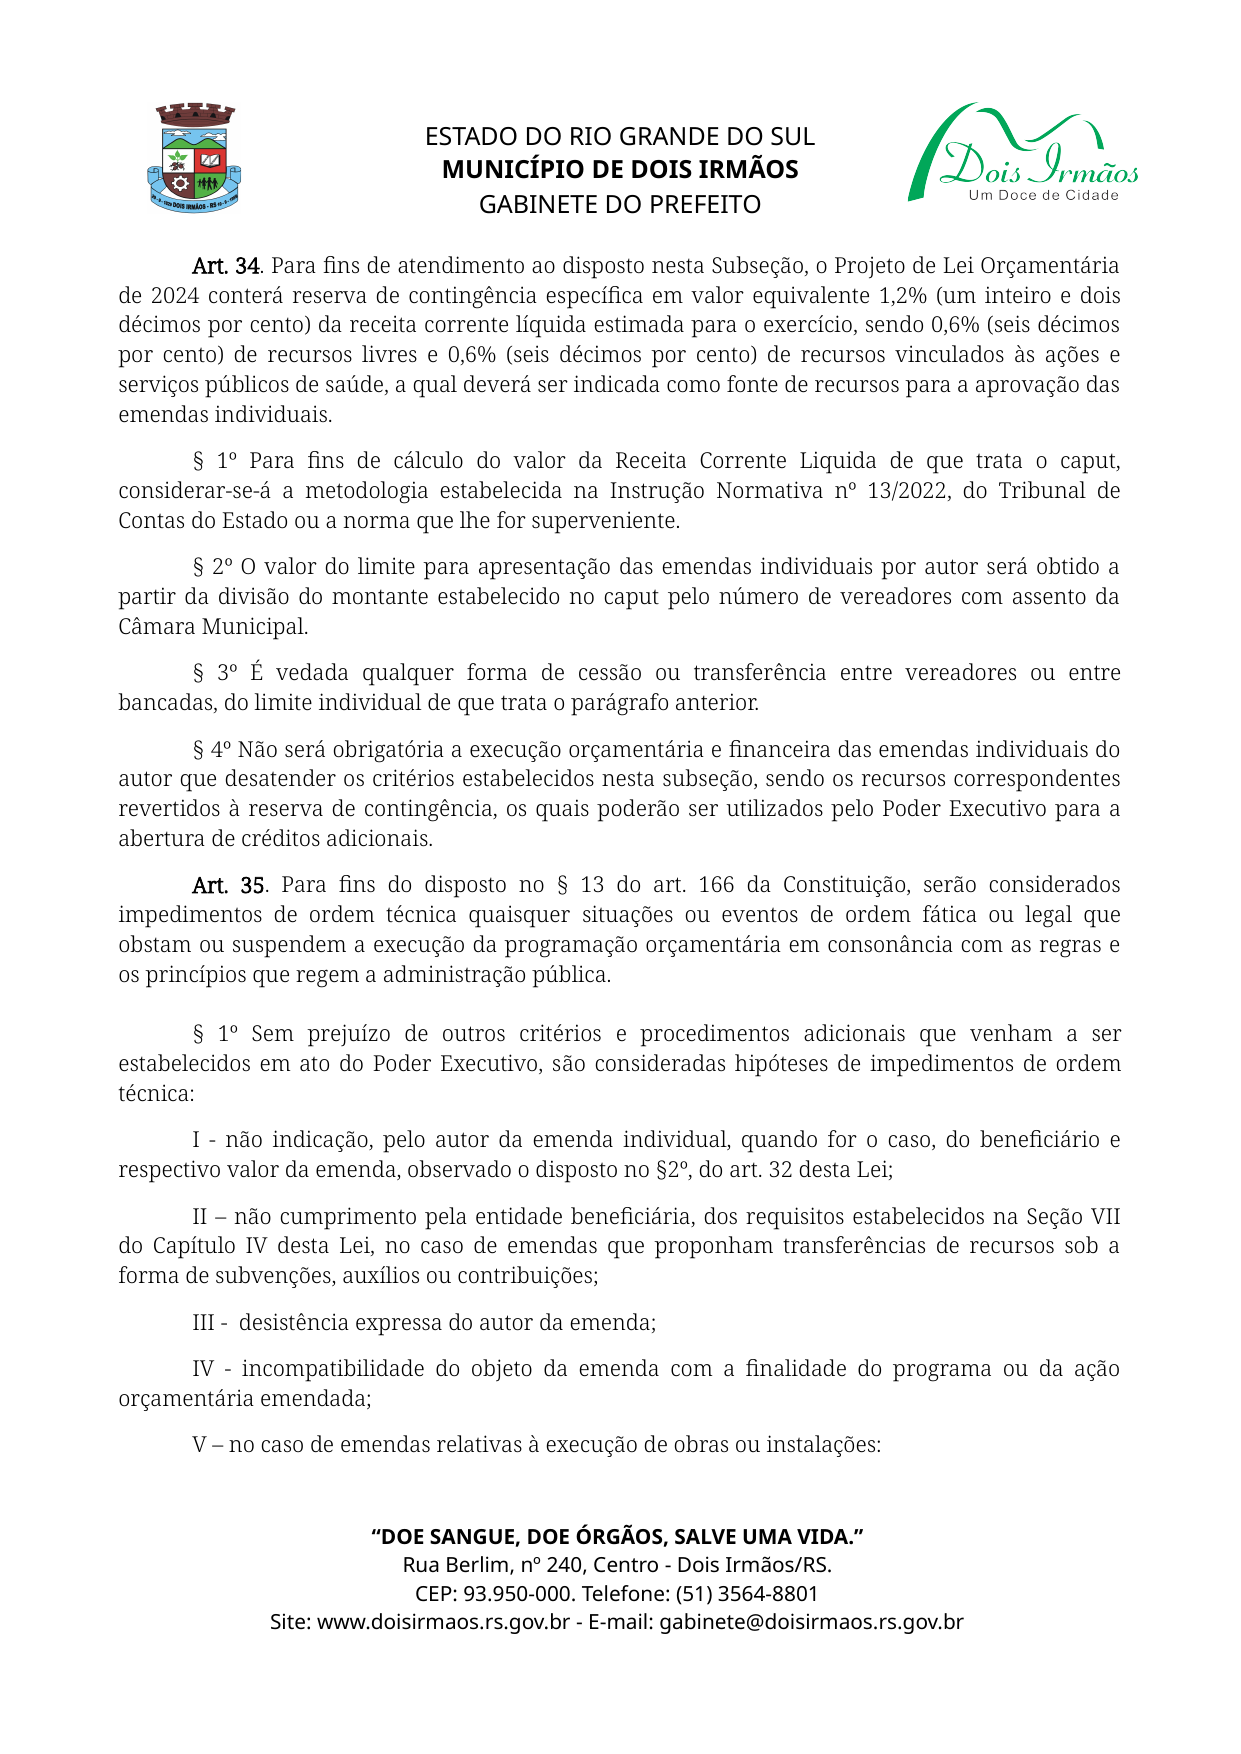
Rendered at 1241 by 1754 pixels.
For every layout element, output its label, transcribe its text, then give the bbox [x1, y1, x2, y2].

text § 4º Não será obrigatória a execução orçamentária e financeira das emendas individuais do autor que desatender os critérios estabelecidos nesta subseção, sendo os recursos correspondentes revertidos à reserva de contingência, os quais poderão ser utilizados pelo Poder Executivo para a abertura de créditos adicionais. [118, 733, 1122, 853]
text § 2º O valor do limite para apresentação das emendas individuais por autor será obtido a partir da divisão do montante estabelecido no caput pelo número de vereadores com assento da Câmara Municipal. [118, 551, 1122, 641]
picture [147, 102, 242, 214]
text Art. 34. Para fins de atendimento ao disposto nesta Subseção, o Projeto de Lei Orçamentária de 2024 conterá reserva de contingência específica em valor equivalente 1,2% (um inteiro e dois décimos por cento) da receita corrente líquida estimada para o exercício, sendo 0,6% (seis décimos por cento) de recursos livres e 0,6% (seis décimos por cento) de recursos vinculados às ações e serviços públicos de saúde, a qual deverá ser indicada como fonte de recursos para a aprovação das emendas individuais. [118, 250, 1122, 428]
text I - não indicação, pelo autor da emenda individual, quando for o caso, do beneficiário e respectivo valor da emenda, observado o disposto no §2º, do art. 32 desta Lei; [118, 1124, 1122, 1184]
text IV - incompatibilidade do objeto da emenda com a finalidade do programa ou da ação orçamentária emendada; [118, 1353, 1122, 1413]
text § 3º É vedada qualquer forma de cessão ou transferência entre vereadores ou entre bancadas, do limite individual de que trata o parágrafo anterior. [118, 657, 1122, 717]
text § 1º Para fins de cálculo do valor da Receita Corrente Liquida de que trata o caput, considerar-se-á a metodologia estabelecida na Instrução Normativa nº 13/2022, do Tribunal de Contas do Estado ou a norma que lhe for superveniente. [118, 445, 1122, 534]
text V – no caso de emendas relativas à execução de obras ou instalações: [118, 1429, 1122, 1459]
text III - desistência expressa do autor da emenda; [118, 1307, 1122, 1336]
text II – não cumprimento pela entidade beneficiária, dos requisitos estabelecidos na Seção VII do Capítulo IV desta Lei, no caso de emendas que proponham transferências de recursos sob a forma de subvenções, auxílios ou contribuições; [118, 1201, 1122, 1290]
picture [907, 102, 1138, 202]
text § 1º Sem prejuízo de outros critérios e procedimentos adicionais que venham a ser estabelecidos em ato do Poder Executivo, são consideradas hipóteses de impedimentos de ordem técnica: [118, 1018, 1122, 1108]
text Art. 35. Para fins do disposto no § 13 do art. 166 da Constituição, serão considerados impedimentos de ordem técnica quaisquer situações ou eventos de ordem fática ou legal que obstam ou suspendem a execução da programação orçamentária em consonância com as regras e os princípios que regem a administração pública. [118, 869, 1122, 988]
